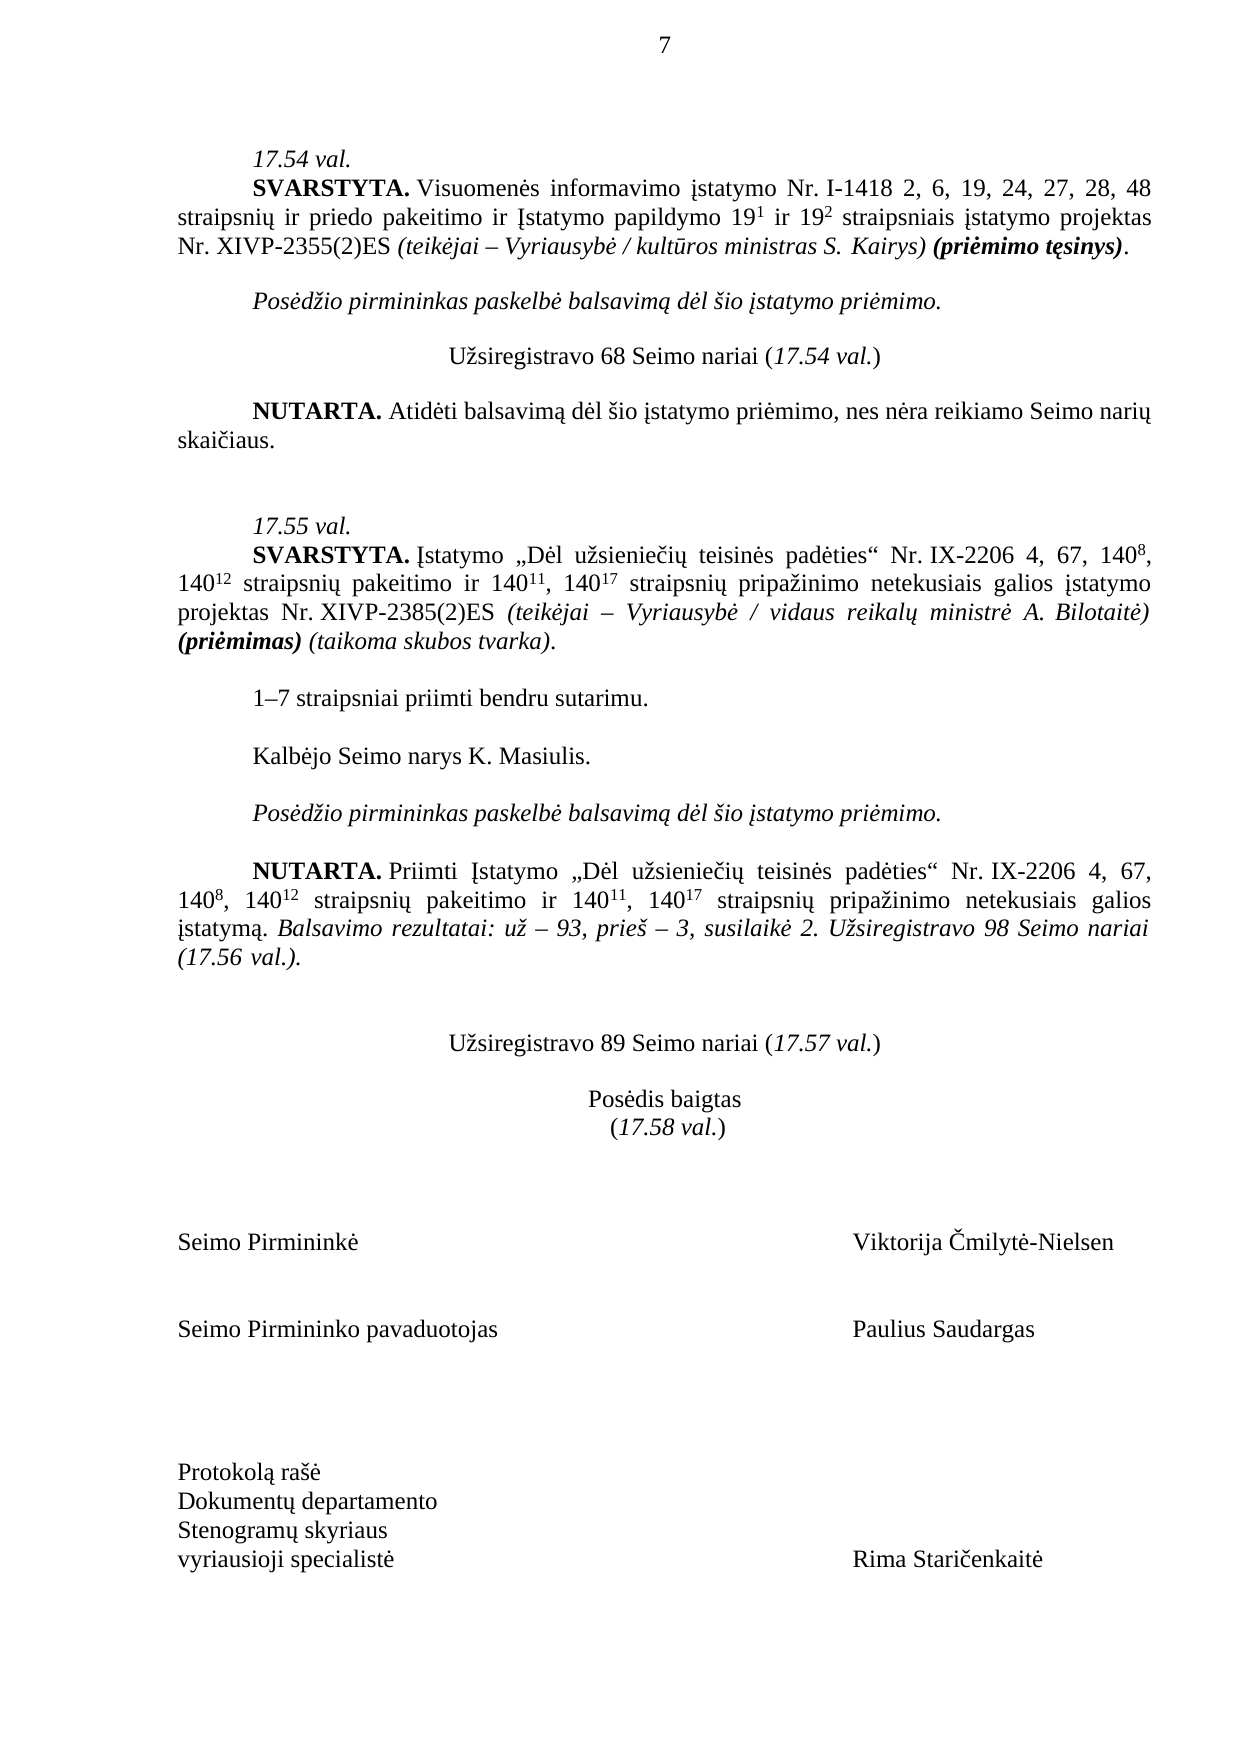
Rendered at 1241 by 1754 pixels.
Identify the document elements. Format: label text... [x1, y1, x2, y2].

text (17.58 val.) [177, 1112, 1152, 1141]
text Dokumentų departamento [177, 1486, 1152, 1515]
text Užsiregistravo 68 Seimo nariai (17.54 val.) [177, 341, 1152, 370]
text Užsiregistravo 89 Seimo nariai (17.57 val.) [177, 1028, 1152, 1057]
text Stenogramų skyriaus [177, 1515, 1152, 1544]
text Kalbėjo Seimo narys K. Masiulis. [177, 741, 1152, 770]
text vyriausioji specialistė Rima Staričenkaitė [177, 1544, 1152, 1572]
text Seimo Pirmininkė Viktorija Čmilytė-Nielsen [177, 1227, 1152, 1256]
text SVARSTYTA. Visuomenės informavimo įstatymo Nr. I-1418 2, 6, 19, 24, 27, 28, 48 straipsnių ir priedo pakeitimo ir Įstatymo papildymo 191 ir 192 straipsniais įstatymo projektas Nr. XIVP-2355(2)ES (teikėjai – Vyriausybė / kultūros ministras S. Kairys) (priėmimo tęsinys). [177, 173, 1152, 259]
text Posėdžio pirmininkas paskelbė balsavimą dėl šio įstatymo priėmimo. [177, 286, 1152, 314]
text Seimo Pirmininko pavaduotojas Paulius Saudargas [177, 1314, 1152, 1342]
text 17.55 val. [177, 511, 1152, 540]
text NUTARTA. Priimti Įstatymo „Dėl užsieniečių teisinės padėties“ Nr. IX-2206 4, 67, 1408, 14012 straipsnių pakeitimo ir 14011, 14017 straipsnių pripažinimo netekusiais galios įstatymą. Balsavimo rezultatai: už – 93, prieš – 3, susilaikė 2. Užsiregistravo 98 Seimo nariai (17.56 val.). [177, 856, 1152, 971]
text Posėdis baigtas [177, 1084, 1152, 1112]
text NUTARTA. Atidėti balsavimą dėl šio įstatymo priėmimo, nes nėra reikiamo Seimo narių skaičiaus. [177, 396, 1152, 453]
text Posėdžio pirmininkas paskelbė balsavimą dėl šio įstatymo priėmimo. [177, 798, 1152, 827]
text SVARSTYTA. Įstatymo „Dėl užsieniečių teisinės padėties“ Nr. IX-2206 4, 67, 1408, 14012 straipsnių pakeitimo ir 14011, 14017 straipsnių pripažinimo netekusiais galios įstatymo projektas Nr. XIVP-2385(2)ES (teikėjai – Vyriausybė / vidaus reikalų ministrė A. Bilotaitė) (priėmimas) (taikoma skubos tvarka). [177, 540, 1152, 655]
text 1–7 straipsniai priimti bendru sutarimu. [177, 683, 1152, 712]
text 17.54 val. [177, 144, 1152, 173]
text Protokolą rašė [177, 1457, 1152, 1486]
